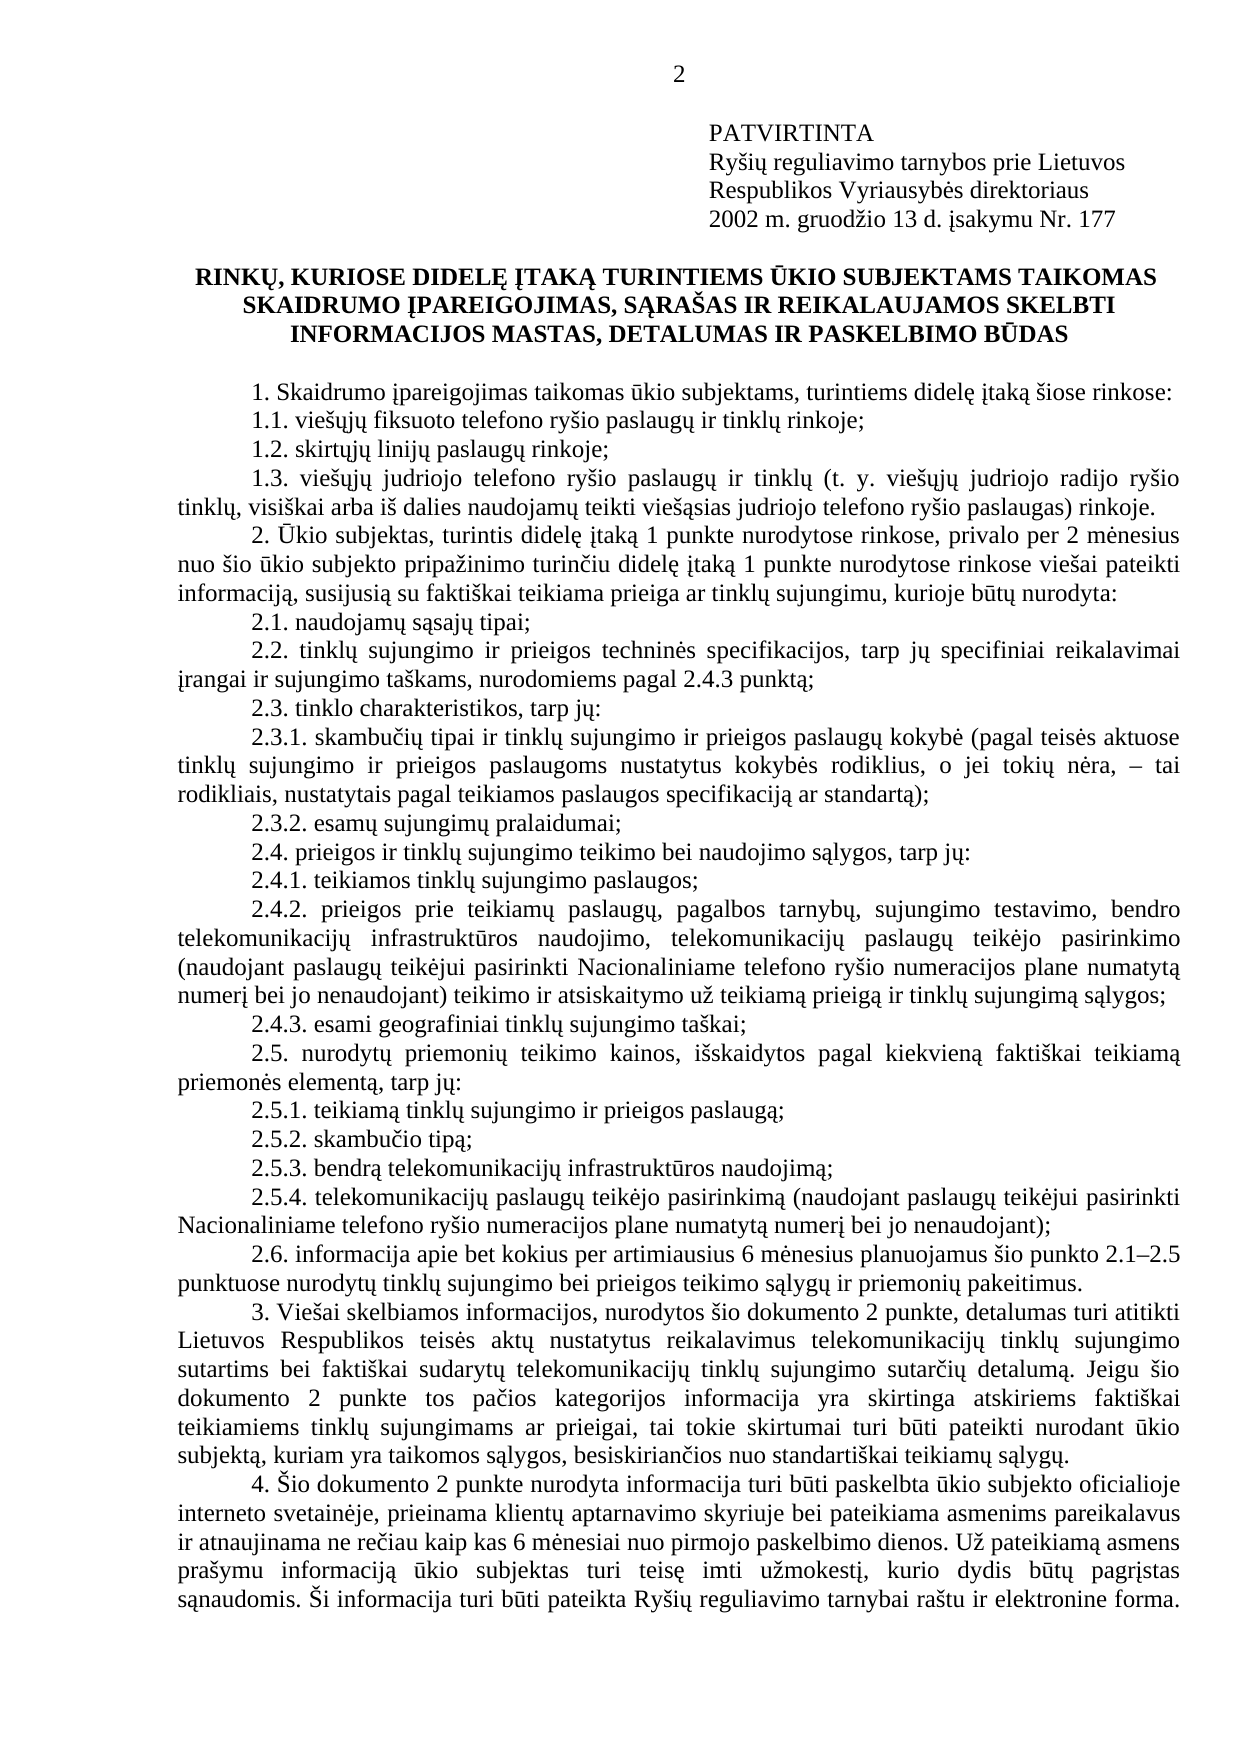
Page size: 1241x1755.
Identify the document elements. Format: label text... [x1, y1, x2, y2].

text Ryšių reguliavimo tarnybos prie Lietuvos [177, 147, 1181, 176]
text 2.3. tinklo charakteristikos, tarp jų: [177, 693, 1181, 722]
text skaidrumo įpareigojimas, sąrašas ir reikalaujamos skelbti informacijos mastas, detalumas ir paskelbimo būdAS [177, 291, 1181, 348]
text 2.2. tinklų sujungimo ir prieigos techninės specifikacijos, tarp jų specifiniai reikalavimai įrangai ir sujungimo taškams, nurodomiems pagal 2.4.3 punktą; [177, 636, 1181, 693]
text 2.5.3. bendrą telekomunikacijų infrastruktūros naudojimą; [177, 1153, 1181, 1182]
text 2.4. prieigos ir tinklų sujungimo teikimo bei naudojimo sąlygos, tarp jų: [177, 837, 1181, 866]
text 1. Skaidrumo įpareigojimas taikomas ūkio subjektams, turintiems didelę įtaką šiose rinkose: [177, 377, 1181, 406]
text 3. Viešai skelbiamos informacijos, nurodytos šio dokumento 2 punkte, detalumas turi atitikti Lietuvos Respublikos teisės aktų nustatytus reikalavimus telekomunikacijų tinklų sujungimo sutartims bei faktiškai sudarytų telekomunikacijų tinklų sujungimo sutarčių detalumą. Jeigu šio dokumento 2 punkte tos pačios kategorijos informacija yra skirtinga atskiriems faktiškai teikiamiems tinklų sujungimams ar prieigai, tai tokie skirtumai turi būti pateikti nurodant ūkio subjektą, kuriam yra taikomos sąlygos, besiskiriančios nuo standartiškai teikiamų sąlygų. [177, 1297, 1181, 1469]
text 1.2. skirtųjų linijų paslaugų rinkoje; [177, 434, 1181, 463]
text 2.6. informacija apie bet kokius per artimiausius 6 mėnesius planuojamus šio punkto 2.1–2.5 punktuose nurodytų tinklų sujungimo bei prieigos teikimo sąlygų ir priemonių pakeitimus. [177, 1239, 1181, 1297]
text 1.3. viešųjų judriojo telefono ryšio paslaugų ir tinklų (t. y. viešųjų judriojo radijo ryšio tinklų, visiškai arba iš dalies naudojamų teikti viešąsias judriojo telefono ryšio paslaugas) rinkoje. [177, 463, 1181, 521]
text PATVIRTINTA [709, 118, 1181, 147]
text 2.3.2. esamų sujungimų pralaidumai; [177, 808, 1181, 837]
text 2. Ūkio subjektas, turintis didelę įtaką 1 punkte nurodytose rinkose, privalo per 2 mėnesius nuo šio ūkio subjekto pripažinimo turinčiu didelę įtaką 1 punkte nurodytose rinkose viešai pateikti informaciją, susijusią su faktiškai teikiama prieiga ar tinklų sujungimu, kurioje būtų nurodyta: [177, 521, 1181, 607]
text Respublikos Vyriausybės direktoriaus [177, 176, 1181, 204]
text 2002 m. gruodžio 13 d. įsakymu Nr. 177 [177, 204, 1181, 233]
text 2.5. nurodytų priemonių teikimo kainos, išskaidytos pagal kiekvieną faktiškai teikiamą priemonės elementą, tarp jų: [177, 1038, 1181, 1096]
text 2.5.2. skambučio tipą; [177, 1124, 1181, 1153]
text rinkų, kuriose didelę įtaką turintiems ūkio subjektams taikomas [177, 262, 1181, 291]
text 2.1. naudojamų sąsajų tipai; [177, 607, 1181, 636]
text 2.5.4. telekomunikacijų paslaugų teikėjo pasirinkimą (naudojant paslaugų teikėjui pasirinkti Nacionaliniame telefono ryšio numeracijos plane numatytą numerį bei jo nenaudojant); [177, 1182, 1181, 1239]
text 2.5.1. teikiamą tinklų sujungimo ir prieigos paslaugą; [177, 1096, 1181, 1124]
text 2.4.3. esami geografiniai tinklų sujungimo taškai; [177, 1009, 1181, 1038]
text 2.4.1. teikiamos tinklų sujungimo paslaugos; [177, 866, 1181, 894]
text 2.3.1. skambučių tipai ir tinklų sujungimo ir prieigos paslaugų kokybė (pagal teisės aktuose tinklų sujungimo ir prieigos paslaugoms nustatytus kokybės rodiklius, o jei tokių nėra, – tai rodikliais, nustatytais pagal teikiamos paslaugos specifikaciją ar standartą); [177, 722, 1181, 808]
text 2.4.2. prieigos prie teikiamų paslaugų, pagalbos tarnybų, sujungimo testavimo, bendro telekomunikacijų infrastruktūros naudojimo, telekomunikacijų paslaugų teikėjo pasirinkimo (naudojant paslaugų teikėjui pasirinkti Nacionaliniame telefono ryšio numeracijos plane numatytą numerį bei jo nenaudojant) teikimo ir atsiskaitymo už teikiamą prieigą ir tinklų sujungimą sąlygos; [177, 894, 1181, 1009]
text 1.1. viešųjų fiksuoto telefono ryšio paslaugų ir tinklų rinkoje; [177, 406, 1181, 434]
text 4. Šio dokumento 2 punkte nurodyta informacija turi būti paskelbta ūkio subjekto oficialioje interneto svetainėje, prieinama klientų aptarnavimo skyriuje bei pateikiama asmenims pareikalavus ir atnaujinama ne rečiau kaip kas 6 mėnesiai nuo pirmojo paskelbimo dienos. Už pateikiamą asmens prašymu informaciją ūkio subjektas turi teisę imti užmokestį, kurio dydis būtų pagrįstas sąnaudomis. Ši informacija turi būti pateikta Ryšių reguliavimo tarnybai raštu ir elektronine forma. [177, 1469, 1181, 1613]
